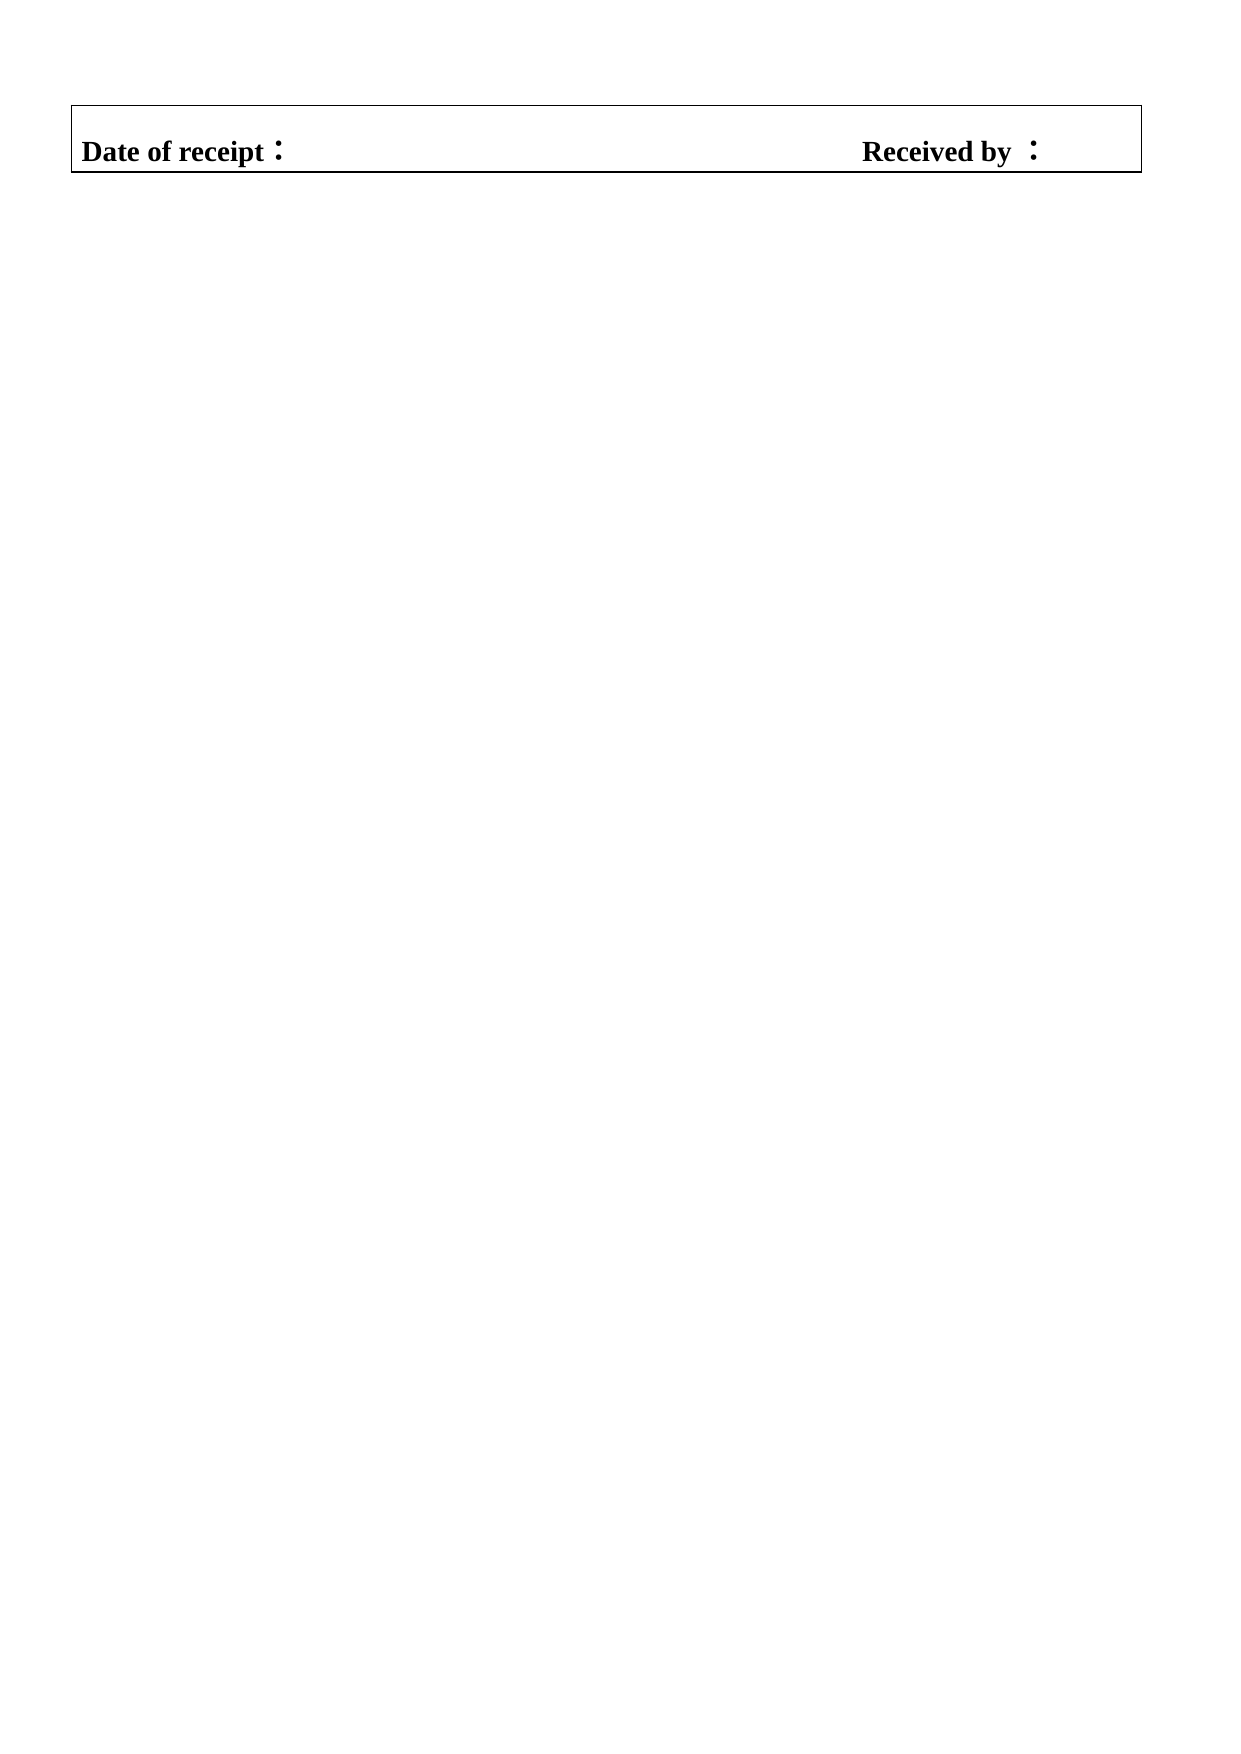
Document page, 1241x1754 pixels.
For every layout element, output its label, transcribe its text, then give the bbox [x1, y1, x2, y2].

table_cell Date of receipt： Received by ： [72, 106, 1141, 171]
